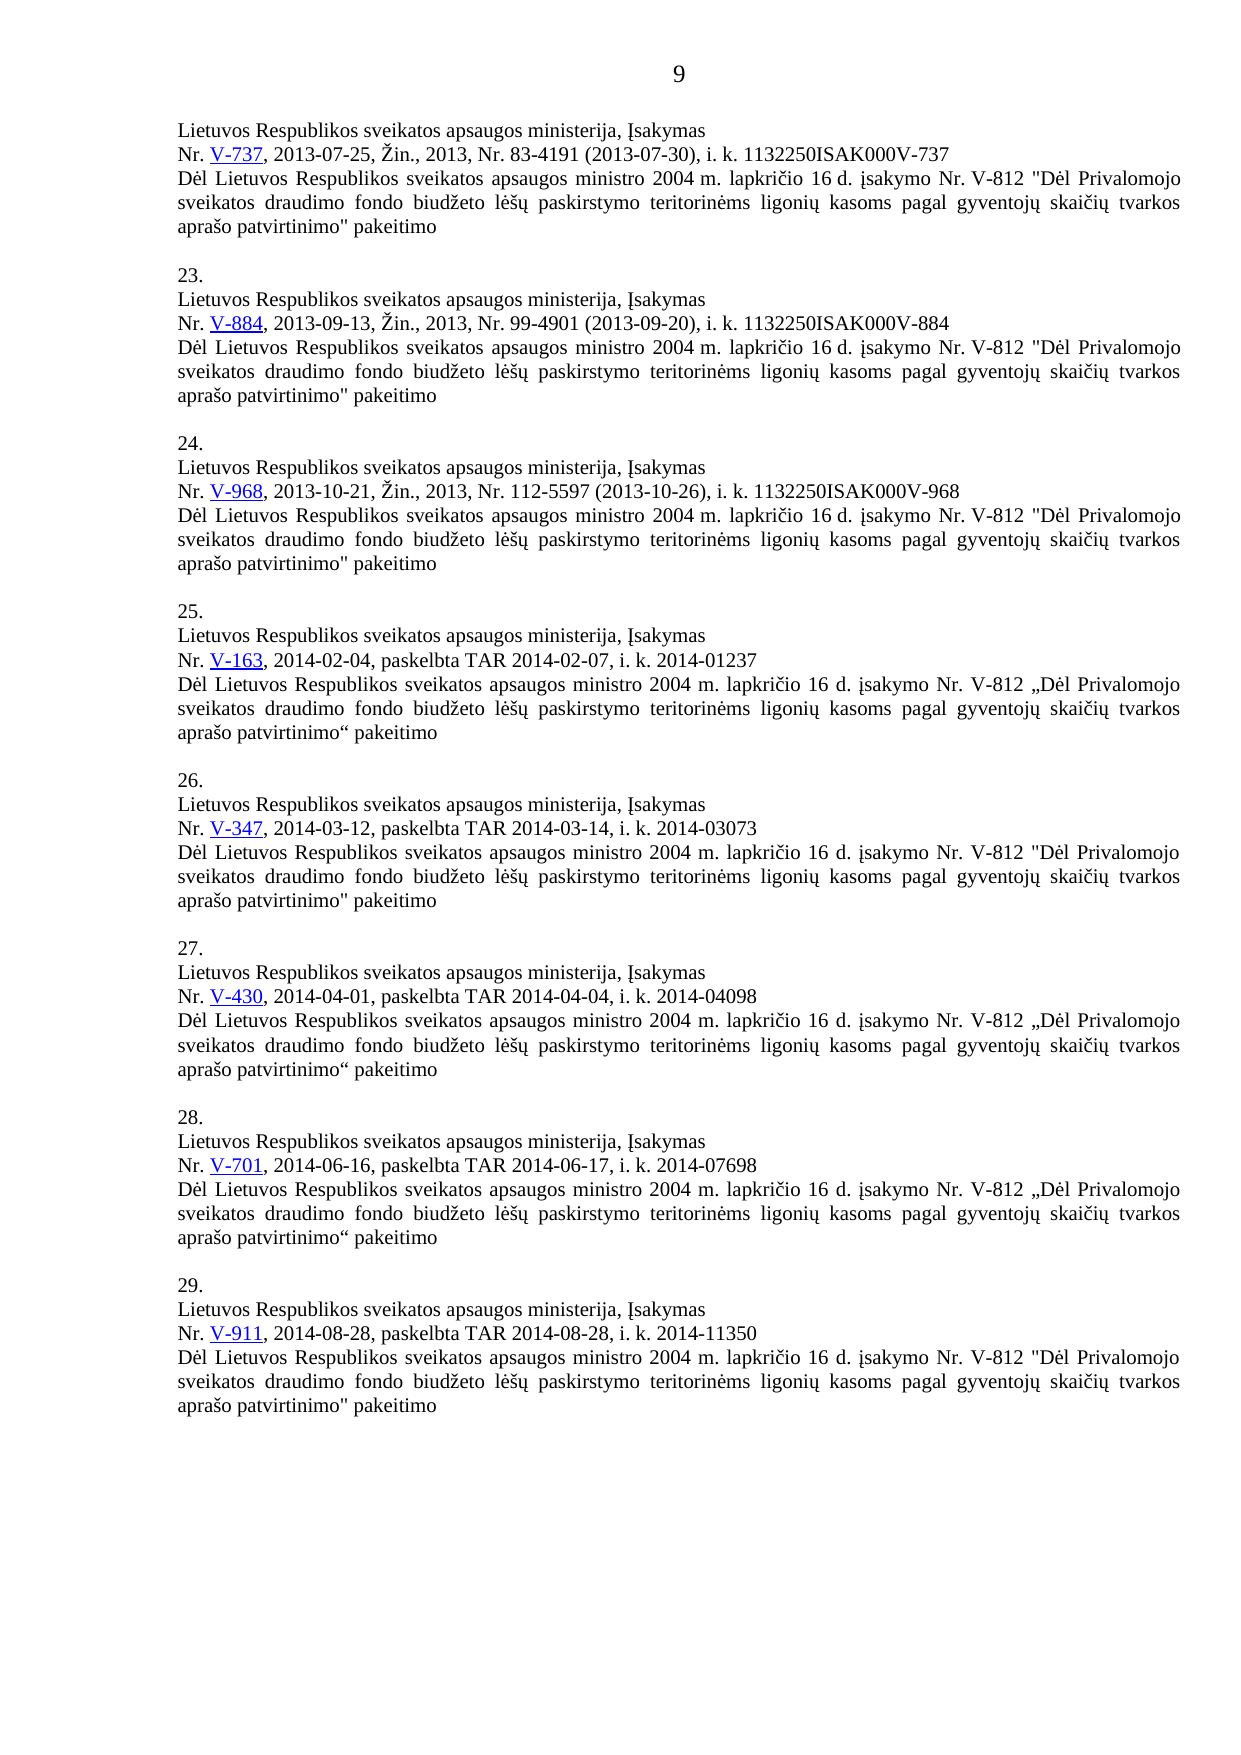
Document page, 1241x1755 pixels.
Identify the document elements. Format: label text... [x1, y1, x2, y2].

text Dėl Lietuvos Respublikos sveikatos apsaugos ministro 2004 m. lapkričio 16 d. įsakymo Nr. V-812 "Dėl Privalomojo sveikatos draudimo fondo biudžeto lėšų paskirstymo teritorinėms ligonių kasoms pagal gyventojų skaičių tvarkos aprašo patvirtinimo" pakeitimo [177, 503, 1181, 575]
text Nr. V-968, 2013-10-21, Žin., 2013, Nr. 112-5597 (2013-10-26), i. k. 1132250ISAK000V-968 [177, 479, 1181, 503]
text 24. [177, 431, 1181, 455]
text Lietuvos Respublikos sveikatos apsaugos ministerija, Įsakymas [177, 792, 1181, 816]
text Lietuvos Respublikos sveikatos apsaugos ministerija, Įsakymas [177, 455, 1181, 479]
text Lietuvos Respublikos sveikatos apsaugos ministerija, Įsakymas [177, 287, 1181, 311]
text Nr. V-701, 2014-06-16, paskelbta TAR 2014-06-17, i. k. 2014-07698 [177, 1153, 1181, 1177]
text Dėl Lietuvos Respublikos sveikatos apsaugos ministro 2004 m. lapkričio 16 d. įsakymo Nr. V-812 "Dėl Privalomojo sveikatos draudimo fondo biudžeto lėšų paskirstymo teritorinėms ligonių kasoms pagal gyventojų skaičių tvarkos aprašo patvirtinimo" pakeitimo [177, 840, 1181, 912]
text Nr. V-163, 2014-02-04, paskelbta TAR 2014-02-07, i. k. 2014-01237 [177, 647, 1181, 672]
text Dėl Lietuvos Respublikos sveikatos apsaugos ministro 2004 m. lapkričio 16 d. įsakymo Nr. V-812 „Dėl Privalomojo sveikatos draudimo fondo biudžeto lėšų paskirstymo teritorinėms ligonių kasoms pagal gyventojų skaičių tvarkos aprašo patvirtinimo“ pakeitimo [177, 1008, 1181, 1081]
text Nr. V-430, 2014-04-01, paskelbta TAR 2014-04-04, i. k. 2014-04098 [177, 984, 1181, 1008]
text 23. [177, 262, 1181, 287]
text Lietuvos Respublikos sveikatos apsaugos ministerija, Įsakymas [177, 118, 1181, 142]
text Nr. V-737, 2013-07-25, Žin., 2013, Nr. 83-4191 (2013-07-30), i. k. 1132250ISAK000V-737 [177, 142, 1181, 166]
text Dėl Lietuvos Respublikos sveikatos apsaugos ministro 2004 m. lapkričio 16 d. įsakymo Nr. V-812 „Dėl Privalomojo sveikatos draudimo fondo biudžeto lėšų paskirstymo teritorinėms ligonių kasoms pagal gyventojų skaičių tvarkos aprašo patvirtinimo“ pakeitimo [177, 1177, 1181, 1249]
text Nr. V-911, 2014-08-28, paskelbta TAR 2014-08-28, i. k. 2014-11350 [177, 1321, 1181, 1345]
text Dėl Lietuvos Respublikos sveikatos apsaugos ministro 2004 m. lapkričio 16 d. įsakymo Nr. V-812 "Dėl Privalomojo sveikatos draudimo fondo biudžeto lėšų paskirstymo teritorinėms ligonių kasoms pagal gyventojų skaičių tvarkos aprašo patvirtinimo" pakeitimo [177, 166, 1181, 238]
text Lietuvos Respublikos sveikatos apsaugos ministerija, Įsakymas [177, 1297, 1181, 1321]
text 27. [177, 936, 1181, 960]
text Dėl Lietuvos Respublikos sveikatos apsaugos ministro 2004 m. lapkričio 16 d. įsakymo Nr. V-812 "Dėl Privalomojo sveikatos draudimo fondo biudžeto lėšų paskirstymo teritorinėms ligonių kasoms pagal gyventojų skaičių tvarkos aprašo patvirtinimo" pakeitimo [177, 1345, 1181, 1417]
text Lietuvos Respublikos sveikatos apsaugos ministerija, Įsakymas [177, 623, 1181, 647]
text Nr. V-884, 2013-09-13, Žin., 2013, Nr. 99-4901 (2013-09-20), i. k. 1132250ISAK000V-884 [177, 311, 1181, 335]
text Lietuvos Respublikos sveikatos apsaugos ministerija, Įsakymas [177, 1129, 1181, 1153]
text Dėl Lietuvos Respublikos sveikatos apsaugos ministro 2004 m. lapkričio 16 d. įsakymo Nr. V-812 "Dėl Privalomojo sveikatos draudimo fondo biudžeto lėšų paskirstymo teritorinėms ligonių kasoms pagal gyventojų skaičių tvarkos aprašo patvirtinimo" pakeitimo [177, 335, 1181, 407]
text 26. [177, 768, 1181, 792]
text 25. [177, 599, 1181, 623]
text Nr. V-347, 2014-03-12, paskelbta TAR 2014-03-14, i. k. 2014-03073 [177, 816, 1181, 840]
text Lietuvos Respublikos sveikatos apsaugos ministerija, Įsakymas [177, 960, 1181, 984]
text 29. [177, 1273, 1181, 1297]
text 28. [177, 1105, 1181, 1129]
text Dėl Lietuvos Respublikos sveikatos apsaugos ministro 2004 m. lapkričio 16 d. įsakymo Nr. V-812 „Dėl Privalomojo sveikatos draudimo fondo biudžeto lėšų paskirstymo teritorinėms ligonių kasoms pagal gyventojų skaičių tvarkos aprašo patvirtinimo“ pakeitimo [177, 672, 1181, 744]
